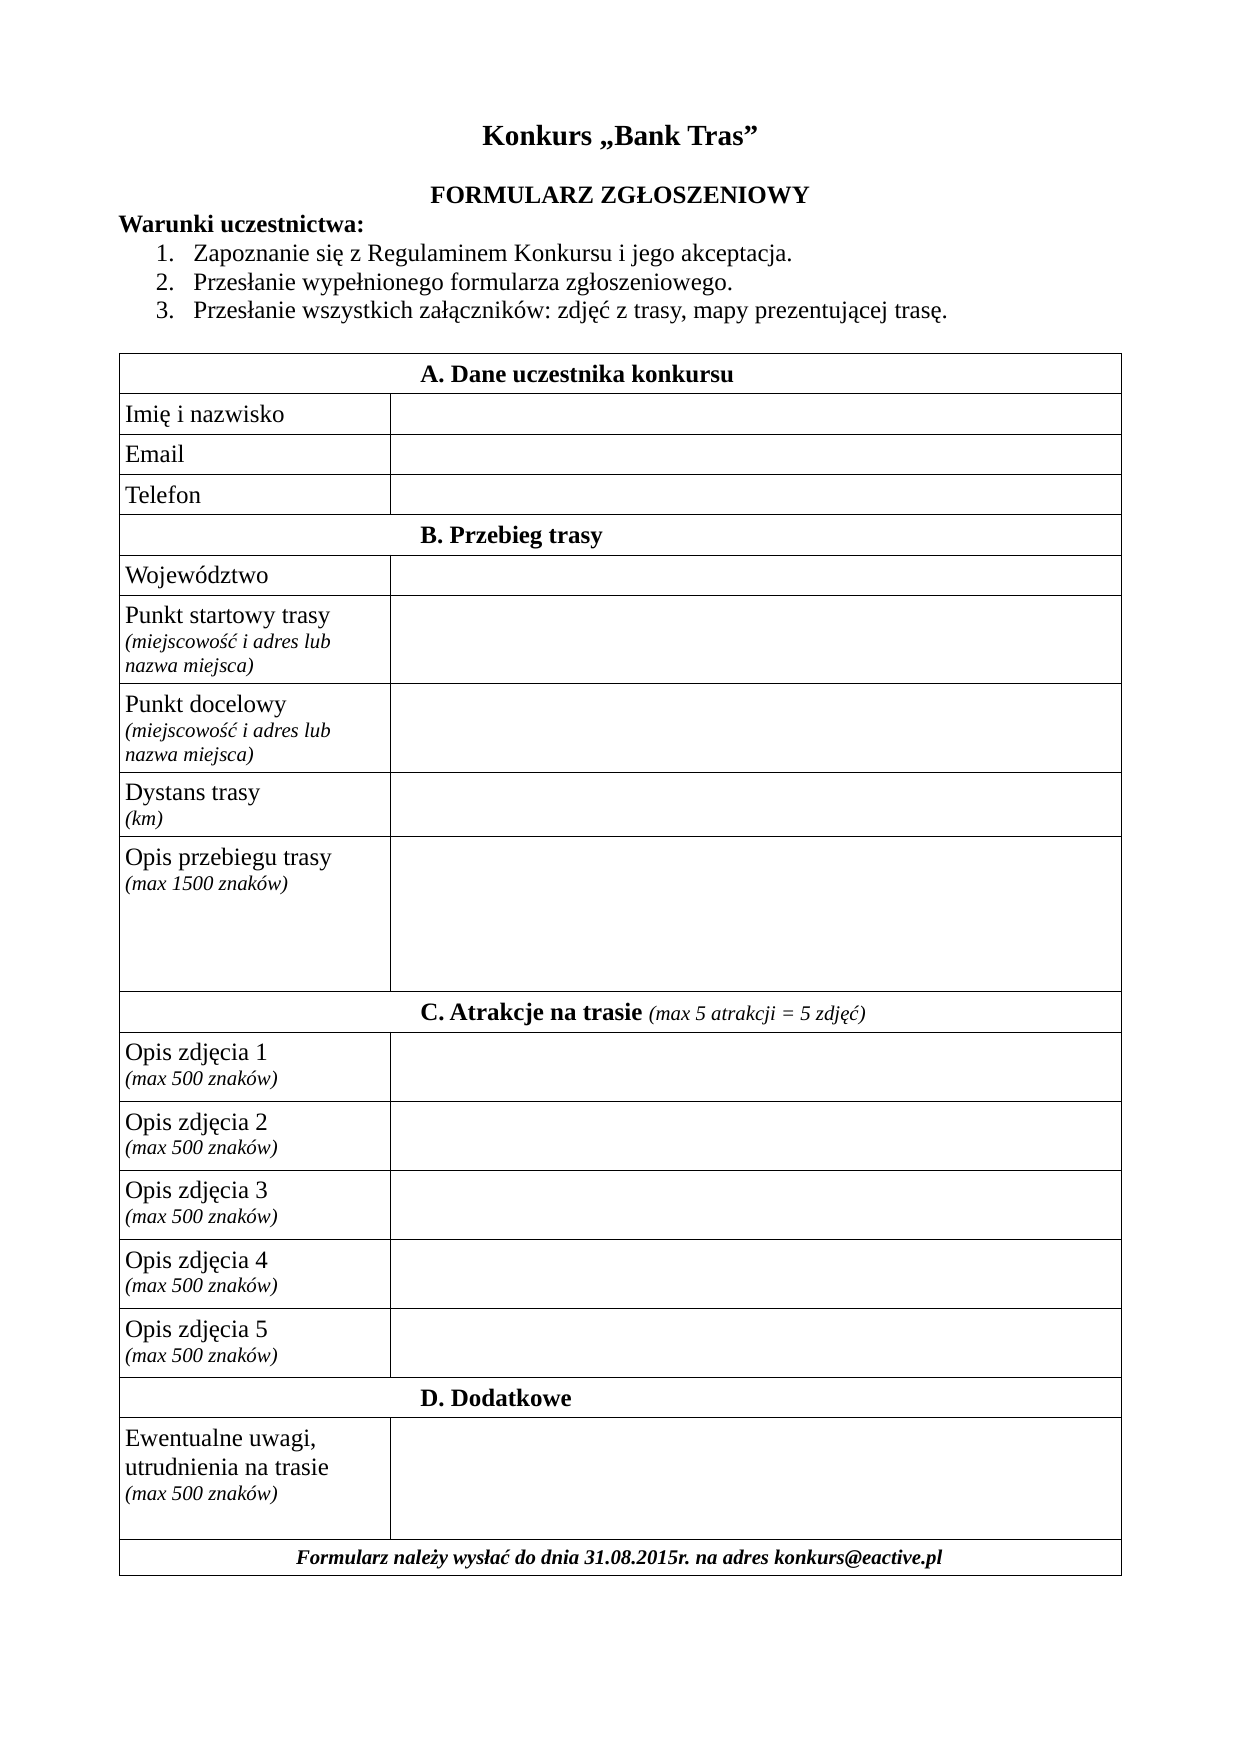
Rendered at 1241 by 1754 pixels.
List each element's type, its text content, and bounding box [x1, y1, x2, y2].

table_cell [391, 475, 1121, 514]
table_cell [391, 837, 1121, 991]
table_cell Opis zdjęcia 3 (max 500 znaków) [120, 1171, 390, 1239]
list Przesłanie wypełnionego formularza zgłoszeniowego. [156, 267, 1122, 295]
table_cell Opis zdjęcia 4 (max 500 znaków) [120, 1240, 390, 1308]
table_cell [391, 556, 1121, 595]
table_cell Ewentualne uwagi, utrudnienia na trasie (max 500 znaków) [120, 1418, 390, 1539]
table_cell Punkt docelowy (miejscowość i adres lub nazwa miejsca) [120, 684, 390, 772]
table_cell Opis zdjęcia 2 (max 500 znaków) [120, 1102, 390, 1170]
table_cell [391, 773, 1121, 836]
table_cell Formularz należy wysłać do dnia 31.08.2015r. na adres konkurs@eactive.pl [120, 1540, 1121, 1575]
table_cell Opis zdjęcia 5 (max 500 znaków) [120, 1309, 390, 1377]
table_cell Punkt startowy trasy (miejscowość i adres lub nazwa miejsca) [120, 596, 390, 683]
table_cell [391, 1171, 1121, 1239]
table_cell Telefon [120, 475, 390, 514]
table_cell [391, 596, 1121, 683]
table_cell Województwo [120, 556, 390, 595]
table_cell B. Przebieg trasy [120, 515, 1121, 554]
table_cell Opis przebiegu trasy (max 1500 znaków) [120, 837, 390, 991]
table_cell Email [120, 435, 390, 474]
table_cell [391, 684, 1121, 772]
text Konkurs „Bank Tras” [118, 118, 1122, 152]
table_header A. Dane uczestnika konkursu [120, 354, 1121, 393]
list Przesłanie wszystkich załączników: zdjęć z trasy, mapy prezentującej trasę. [156, 295, 1122, 324]
table_cell [391, 1418, 1121, 1539]
table_cell [391, 394, 1121, 433]
list Zapoznanie się z Regulaminem Konkursu i jego akceptacja. [156, 238, 1122, 267]
table_cell [391, 1033, 1121, 1101]
table_cell Opis zdjęcia 1 (max 500 znaków) [120, 1033, 390, 1101]
table_cell [391, 1309, 1121, 1377]
table_cell [391, 435, 1121, 474]
table_cell Dystans trasy (km) [120, 773, 390, 836]
table_cell [391, 1102, 1121, 1170]
table_cell Imię i nazwisko [120, 394, 390, 433]
table_cell D. Dodatkowe [120, 1378, 1121, 1417]
table_cell [391, 1240, 1121, 1308]
table_cell C. Atrakcje na trasie (max 5 atrakcji = 5 zdjęć) [120, 992, 1121, 1032]
text FORMULARZ ZGŁOSZENIOWY [118, 180, 1122, 209]
text Warunki uczestnictwa: [118, 209, 1122, 238]
